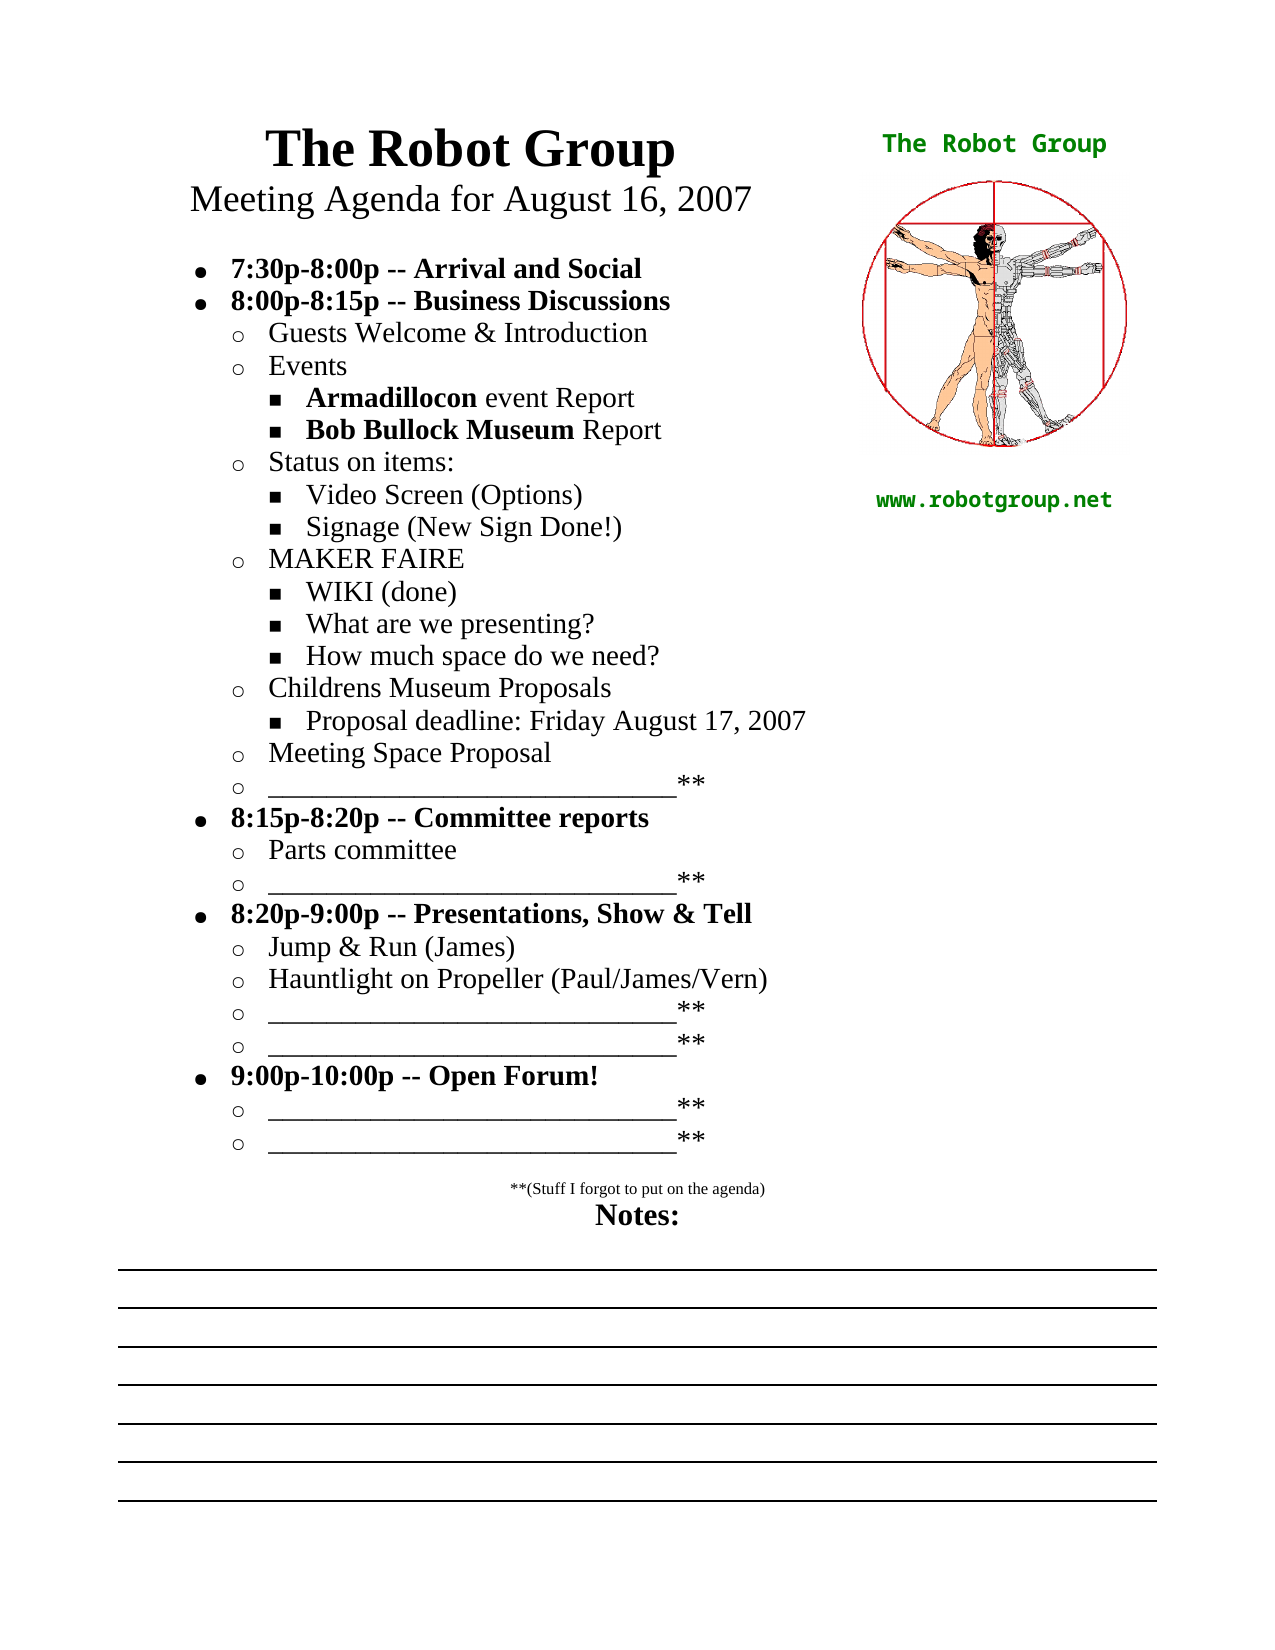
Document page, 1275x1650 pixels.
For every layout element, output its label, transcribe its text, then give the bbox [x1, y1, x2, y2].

list 8:00p-8:15p -- Business Discussions [193, 284, 835, 317]
list ____________________________** [231, 1092, 1157, 1124]
list 9:00p-10:00p -- Open Forum! [193, 1059, 1157, 1092]
list WIKI (done) [268, 575, 1157, 607]
text Notes: [118, 1198, 1157, 1232]
list How much space do we need? [268, 639, 1157, 672]
list Guests Welcome & Introduction [231, 317, 835, 349]
list Childrens Museum Proposals [231, 672, 1157, 704]
list 8:15p-8:20p -- Committee reports [193, 801, 1157, 833]
list ____________________________** [231, 769, 1157, 801]
text The Robot Group [118, 118, 1157, 484]
list ____________________________** [231, 1027, 1157, 1059]
text Meeting Agenda for August 16, 2007 [118, 178, 835, 220]
list Meeting Space Proposal [231, 736, 1157, 769]
list Status on items: [231, 446, 835, 478]
list Events [231, 349, 835, 381]
list Jump & Run (James) [231, 930, 1157, 962]
list ____________________________** [231, 866, 1157, 898]
list Hauntlight on Propeller (Paul/James/Vern) [231, 962, 1157, 995]
list Proposal deadline: Friday August 17, 2007 [268, 704, 1157, 736]
list Armadillocon event Report [268, 381, 835, 413]
list 8:20p-9:00p -- Presentations, Show & Tell [193, 898, 1157, 930]
list Parts committee [231, 833, 1157, 866]
list What are we presenting? [268, 607, 1157, 639]
list Video Screen (Options) [268, 478, 835, 510]
list 7:30p-8:00p -- Arrival and Social [193, 252, 835, 284]
list MAKER FAIRE [231, 543, 1157, 575]
list Bob Bullock Museum Report [268, 413, 835, 446]
list Signage (New Sign Done!) [268, 510, 1157, 543]
list [1153, 349, 1157, 381]
list ____________________________** [231, 995, 1157, 1027]
text The Robot Group [835, 126, 1153, 160]
text **(Stuff I forgot to put on the agenda) [118, 1179, 1157, 1198]
list ____________________________** [231, 1124, 1157, 1156]
text www.robotgroup.net [835, 484, 1153, 514]
picture [859, 172, 1130, 455]
